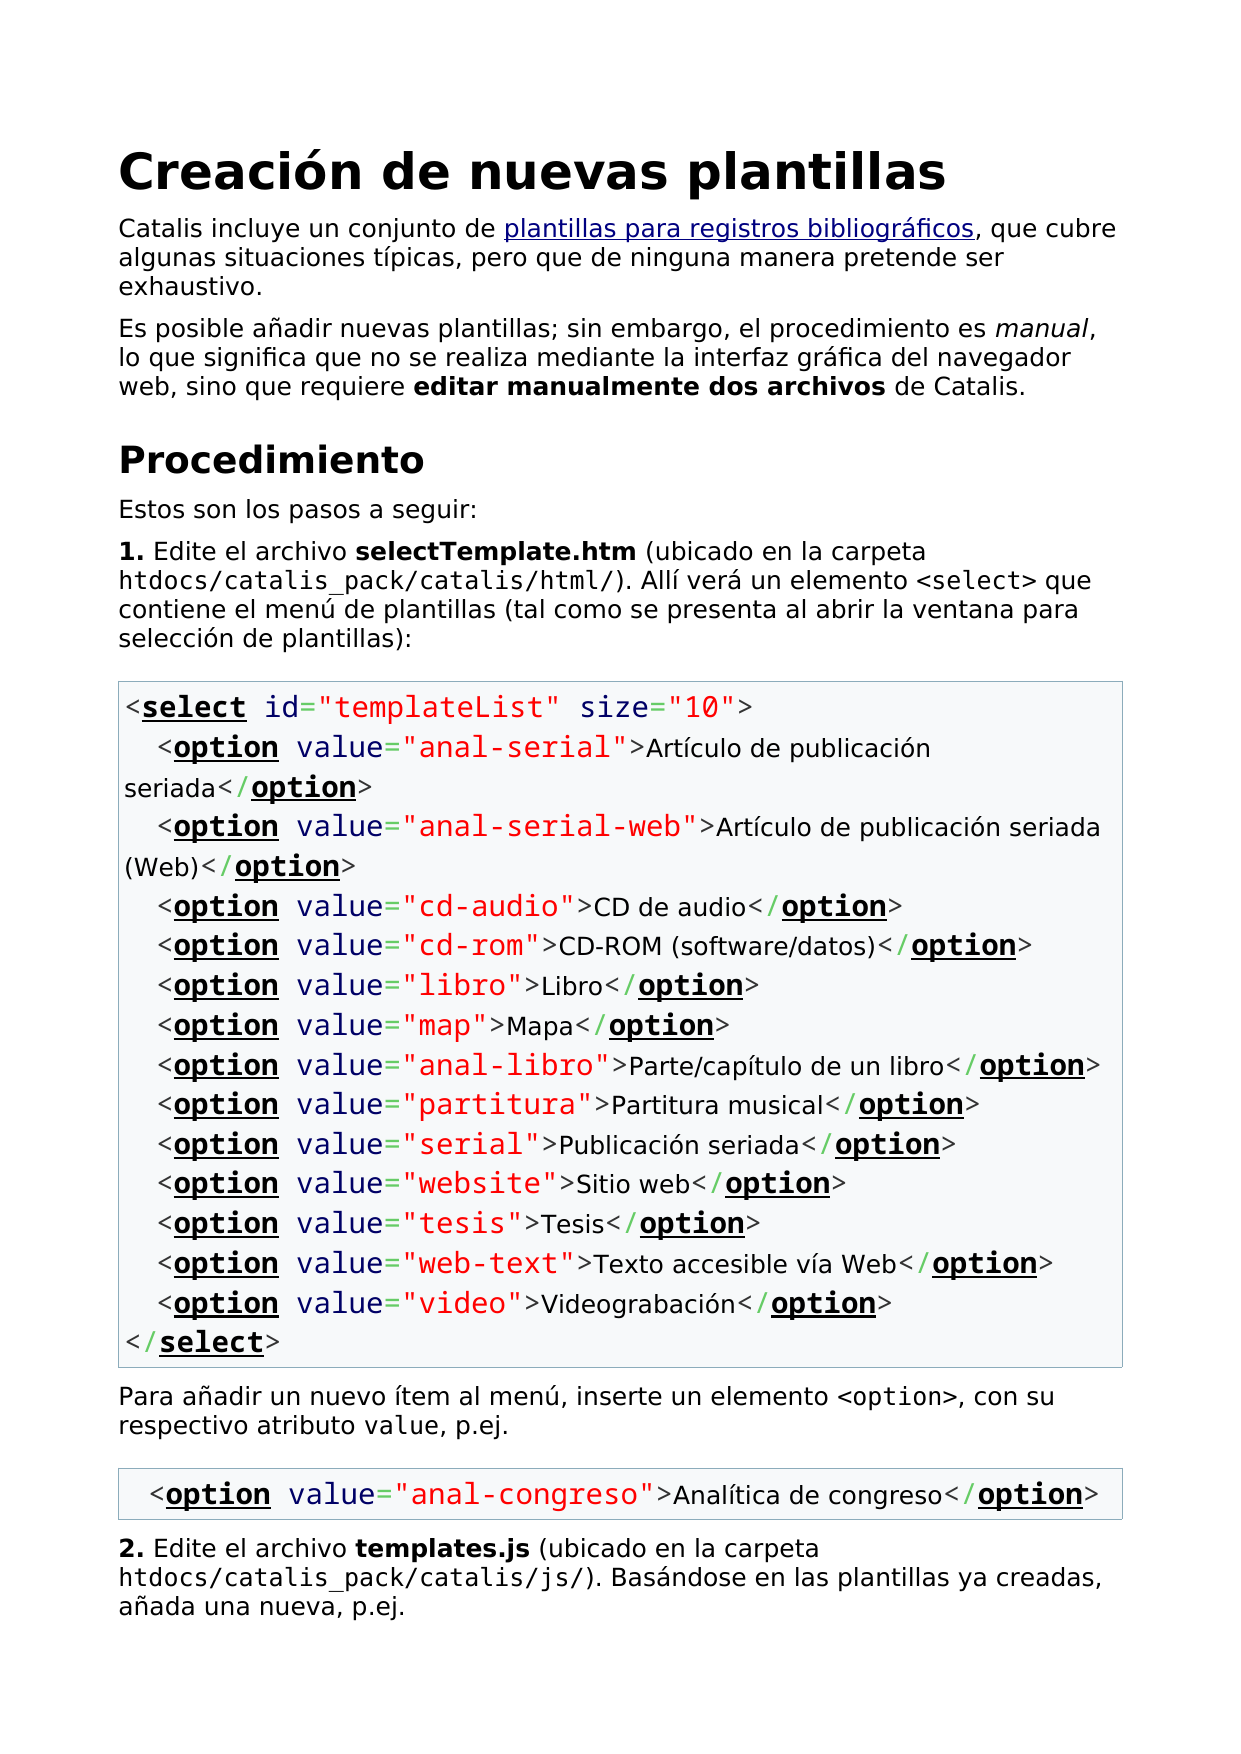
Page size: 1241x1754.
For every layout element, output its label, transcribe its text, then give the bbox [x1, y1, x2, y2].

text Catalis incluye un conjunto de plantillas para registros bibliográficos, que cubre algunas situaciones típicas, pero que de ninguna manera pretende ser exhaustivo. [118, 214, 1122, 301]
subtitle Procedimiento [118, 439, 1122, 482]
table_header <option value="anal-congreso">Analítica de congreso</option> [119, 1469, 1122, 1519]
table_header <select id="templateList" size="10"> <option value="anal-serial">Artículo de publicación seriada</option> <option value="anal-serial-web">Artículo de publicación seriada (Web)</option> <option value="cd-audio">CD de audio</option> <option value="cd-rom">CD-ROM (software/datos)</option> <option value="libro">Libro</option> <option value="map">Mapa</option> <option value="anal-libro">Parte/capítulo de un libro</option> <option value="partitura">Partitura musical</option> <option value="serial">Publicación seriada</option> <option value="website">Sitio web</option> <option value="tesis">Tesis</option> <option value="web-text">Texto accesible vía Web</option> <option value="video">Videograbación</option> </select> [119, 682, 1122, 1367]
subtitle Creación de nuevas plantillas [118, 143, 1122, 201]
text Para añadir un nuevo ítem al menú, inserte un elemento <option>, con su respectivo atributo value, p.ej. [118, 1382, 1122, 1440]
text Es posible añadir nuevas plantillas; sin embargo, el procedimiento es manual, lo que significa que no se realiza mediante la interfaz gráfica del navegador web, sino que requiere editar manualmente dos archivos de Catalis. [118, 314, 1122, 401]
text 2. Edite el archivo templates.js (ubicado en la carpeta htdocs/catalis_pack/catalis/js/). Basándose en las plantillas ya creadas, añada una nueva, p.ej. [118, 1534, 1122, 1621]
text 1. Edite el archivo selectTemplate.htm (ubicado en la carpeta htdocs/catalis_pack/catalis/html/). Allí verá un elemento <select> que contiene el menú de plantillas (tal como se presenta al abrir la ventana para selección de plantillas): [118, 537, 1122, 653]
text Estos son los pasos a seguir: [118, 495, 1122, 524]
